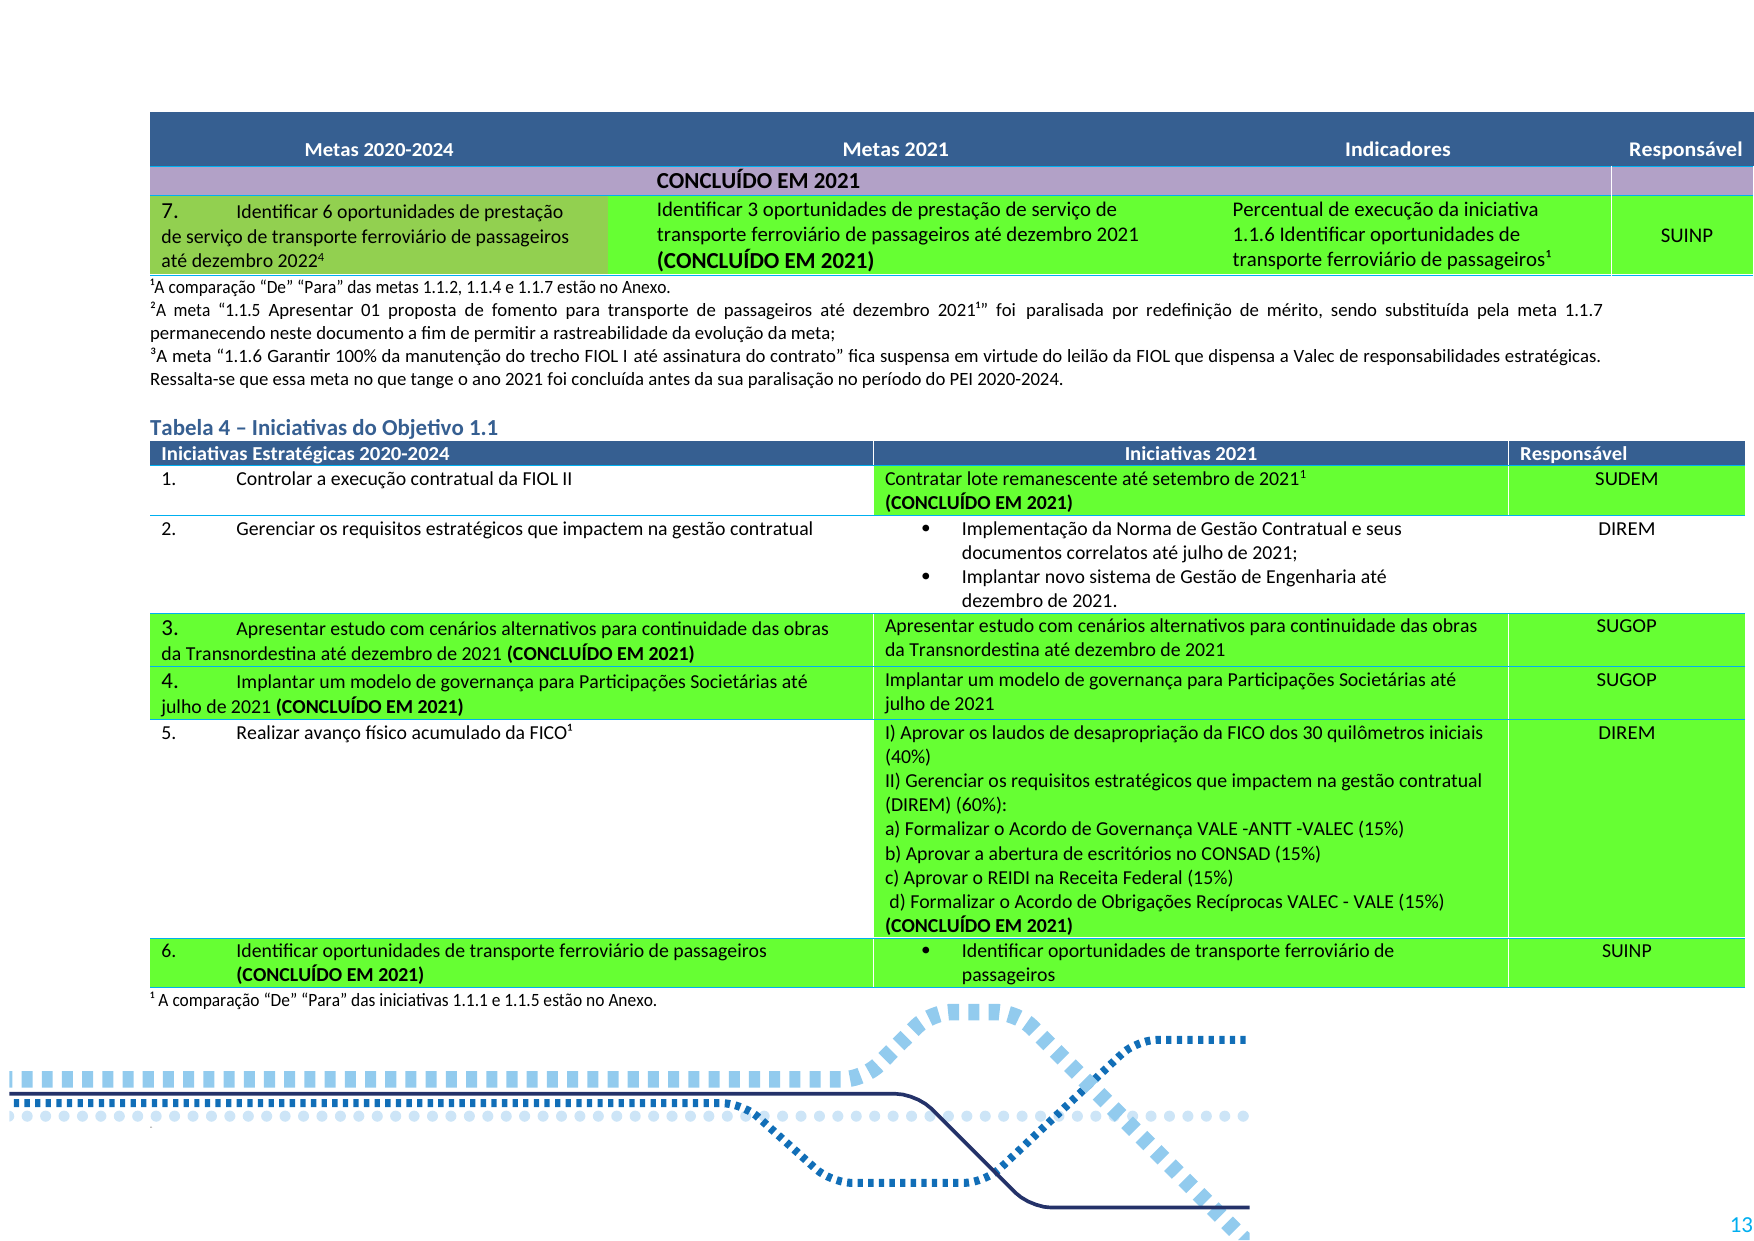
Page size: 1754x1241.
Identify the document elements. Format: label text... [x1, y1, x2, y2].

table_cell Gerenciar os requisitos estratégicos que impactem na gestão contratual [150, 516, 873, 612]
table_header Indicadores [1184, 112, 1612, 166]
table_cell CONCLUÍDO EM 2021 [608, 167, 1184, 195]
table_cell Apresentar estudo com cenários alternativos para continuidade das obras da Transnordestina até dezembro de 2021 (CONCLUÍDO EM 2021) [150, 614, 873, 666]
table_cell Identificar 3 oportunidades de prestação de serviço de transporte ferroviário de passageiros até dezembro 2021 (CONCLUÍDO EM 2021) [608, 196, 1184, 274]
text ³A meta “1.1.6 Garantir 100% da manutenção do trecho FIOL I até assinatura do contrato” fica suspensa em virtude do leilão da FIOL que dispensa a Valec de responsabilidades estratégicas. Ressalta-se que essa meta no que tange o ano 2021 foi concluída antes da sua paralisação no período do PEI 2020-2024. [150, 344, 1604, 390]
table_header Responsável [1509, 441, 1745, 465]
table_cell I) Aprovar os laudos de desapropriação da FICO dos 30 quilômetros iniciais (40%) II) Gerenciar os requisitos estratégicos que impactem na gestão contratual (DIREM) (60%): a) Formalizar o Acordo de Governança VALE -ANTT -VALEC (15%) b) Aprovar a abertura de escritórios no CONSAD (15%) c) Aprovar o REIDI na Receita Federal (15%) d) Formalizar o Acordo de Obrigações Recíprocas VALEC - VALE (15%) (CONCLUÍDO EM 2021) [874, 720, 1508, 937]
table_cell DIREM [1509, 516, 1745, 612]
table_cell DIREM [1509, 720, 1745, 937]
table_cell SUINP [1509, 939, 1745, 987]
table_header Responsável [1612, 112, 1754, 166]
table_cell Identificar oportunidades de transporte ferroviário de passageiros (CONCLUÍDO EM 2021) [150, 939, 873, 987]
text ¹A comparação “De” “Para” das metas 1.1.2, 1.1.4 e 1.1.7 estão no Anexo. [150, 276, 1604, 298]
table_cell SUDEM [1509, 466, 1745, 515]
table_cell Realizar avanço físico acumulado da FICO¹ [150, 720, 873, 937]
table_header Metas 2020-2024 [150, 112, 608, 166]
text ¹ A comparação “De” “Para” das iniciativas 1.1.1 e 1.1.5 estão no Anexo. [150, 988, 1604, 1011]
table_cell Implantar um modelo de governança para Participações Societárias até julho de 2021 [874, 667, 1508, 719]
table_cell Controlar a execução contratual da FIOL II [150, 466, 873, 515]
table_cell Contratar lote remanescente até setembro de 20211 (CONCLUÍDO EM 2021) [874, 466, 1508, 515]
table_header Iniciativas Estratégicas 2020-2024 [150, 441, 873, 465]
table_cell SUGOP [1509, 667, 1745, 719]
text Tabela 4 – Iniciativas do Objetivo 1.1 [150, 413, 1604, 441]
table_cell SUGOP [1509, 614, 1745, 666]
table_cell [1184, 167, 1611, 195]
table_header Metas 2021 [608, 112, 1184, 166]
table_cell Identificar oportunidades de transporte ferroviário de passageiros [874, 939, 1508, 987]
table_cell SUINP [1612, 196, 1753, 274]
table_cell Implementação da Norma de Gestão Contratual e seus documentos correlatos até julho de 2021; Implantar novo sistema de Gestão de Engenharia até dezembro de 2021. [874, 516, 1508, 612]
table_cell Apresentar estudo com cenários alternativos para continuidade das obras da Transnordestina até dezembro de 2021 [874, 614, 1508, 666]
table_cell [1612, 167, 1753, 195]
table_cell Identificar 6 oportunidades de prestação de serviço de transporte ferroviário de passageiros até dezembro 20224 [150, 196, 608, 274]
table_header Iniciativas 2021 [874, 441, 1508, 465]
table_cell Garantir 100% da manutenção do trecho FIOL I até assinatura do contrato³ [150, 167, 608, 195]
table_cell Percentual de execução da iniciativa 1.1.6 Identificar oportunidades de transporte ferroviário de passageiros¹ [1184, 196, 1611, 274]
table_cell Implantar um modelo de governança para Participações Societárias até julho de 2021 (CONCLUÍDO EM 2021) [150, 667, 873, 719]
text ²A meta “1.1.5 Apresentar 01 proposta de fomento para transporte de passageiros até dezembro 2021¹” foi paralisada por redefinição de mérito, sendo substituída pela meta 1.1.7 permanecendo neste documento a fim de permitir a rastreabilidade da evolução da meta; [150, 298, 1604, 344]
